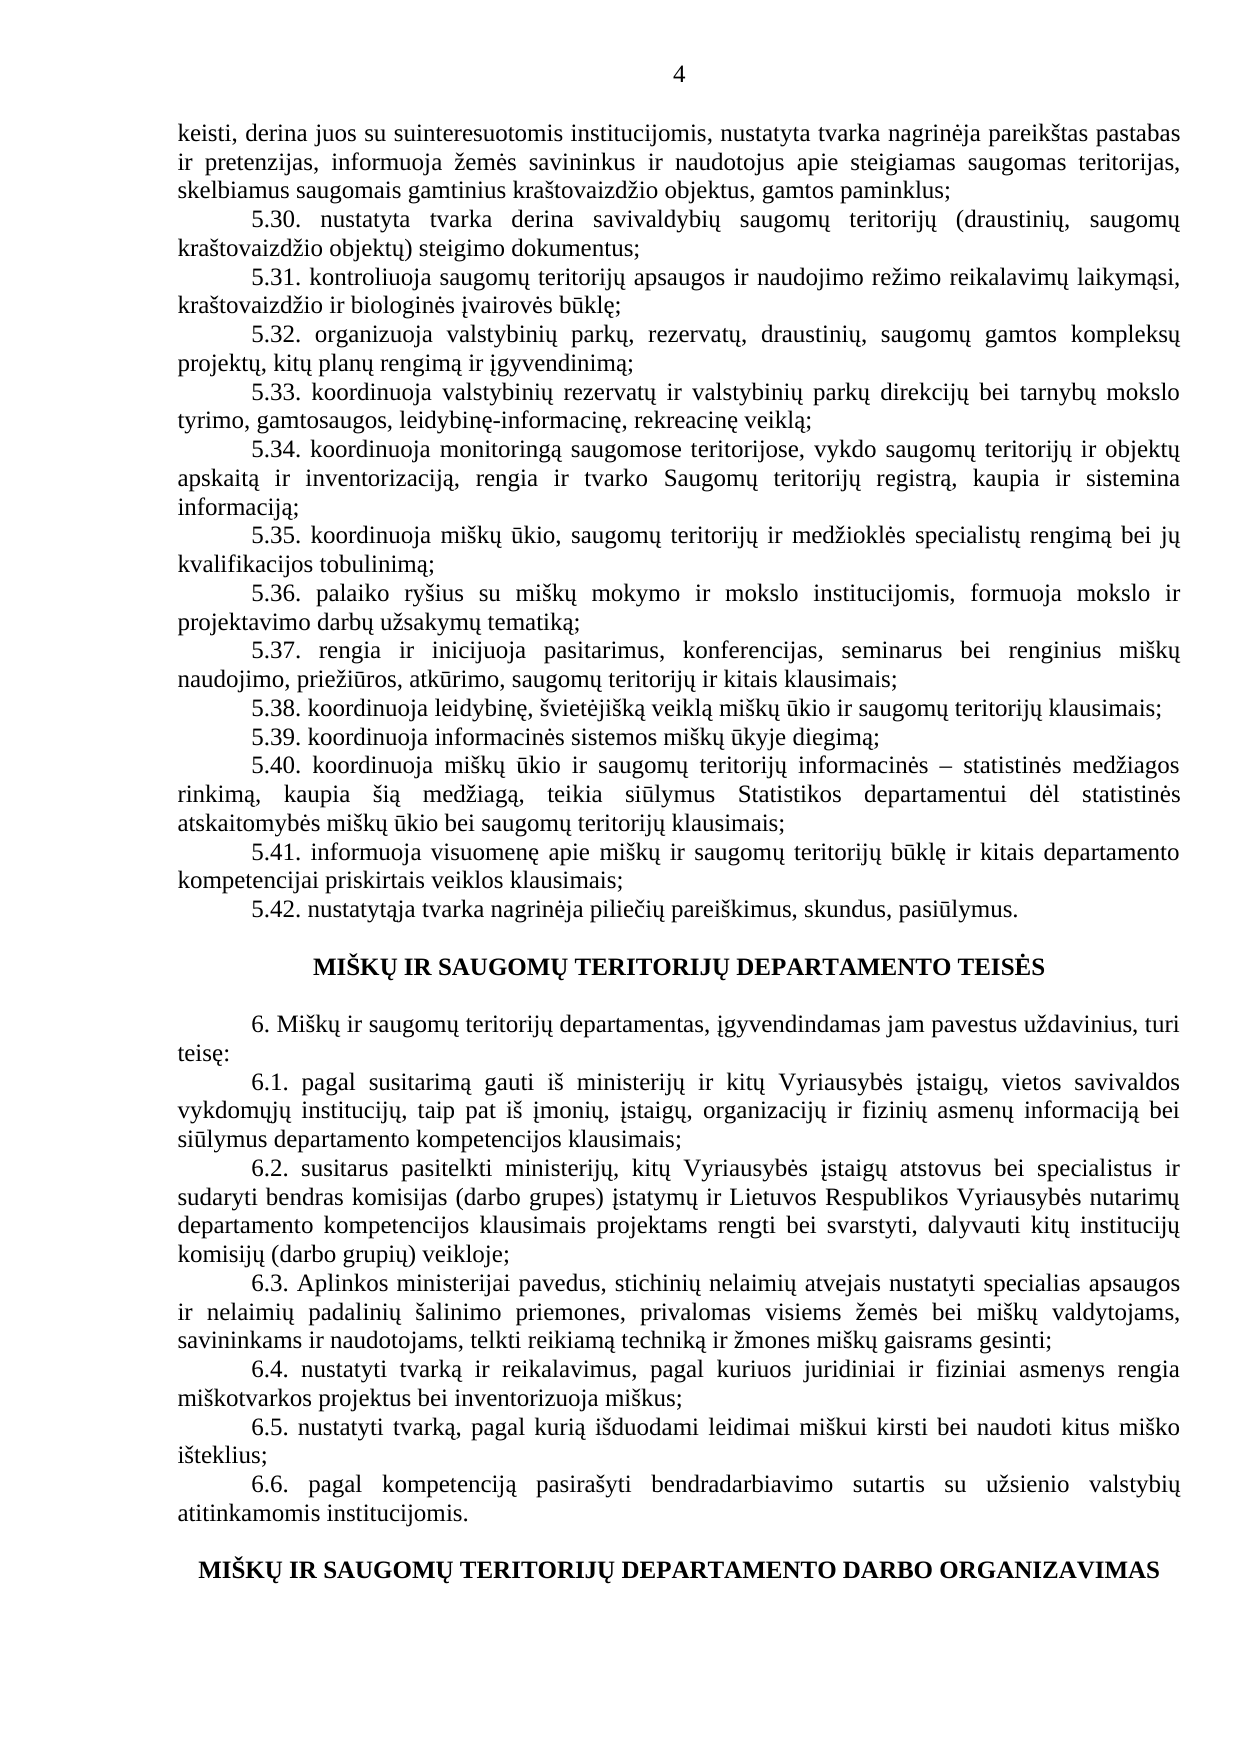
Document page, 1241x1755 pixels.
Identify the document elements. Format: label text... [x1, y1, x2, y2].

text 5.38. koordinuoja leidybinę, švietėjišką veiklą miškų ūkio ir saugomų teritorijų klausimais; [177, 693, 1181, 722]
text 5.32. organizuoja valstybinių parkų, rezervatų, draustinių, saugomų gamtos kompleksų projektų, kitų planų rengimą ir įgyvendinimą; [177, 319, 1181, 377]
text 6.5. nustatyti tvarką, pagal kurią išduodami leidimai miškui kirsti bei naudoti kitus miško išteklius; [177, 1412, 1181, 1469]
text 5.41. informuoja visuomenę apie miškų ir saugomų teritorijų būklę ir kitais departamento kompetencijai priskirtais veiklos klausimais; [177, 837, 1181, 894]
text 6.6. pagal kompetenciją pasirašyti bendradarbiavimo sutartis su užsienio valstybių atitinkamomis institucijomis. [177, 1469, 1181, 1527]
text 5.42. nustatytąja tvarka nagrinėja piliečių pareiškimus, skundus, pasiūlymus. [177, 894, 1181, 923]
text keisti, derina juos su suinteresuotomis institucijomis, nustatyta tvarka nagrinėja pareikštas pastabas ir pretenzijas, informuoja žemės savininkus ir naudotojus apie steigiamas saugomas teritorijas, skelbiamus saugomais gamtinius kraštovaizdžio objektus, gamtos paminklus; [177, 118, 1181, 204]
text 6.1. pagal susitarimą gauti iš ministerijų ir kitų Vyriausybės įstaigų, vietos savivaldos vykdomųjų institucijų, taip pat iš įmonių, įstaigų, organizacijų ir fizinių asmenų informaciją bei siūlymus departamento kompetencijos klausimais; [177, 1067, 1181, 1153]
text 5.30. nustatyta tvarka derina savivaldybių saugomų teritorijų (draustinių, saugomų kraštovaizdžio objektų) steigimo dokumentus; [177, 204, 1181, 262]
text 5.35. koordinuoja miškų ūkio, saugomų teritorijų ir medžioklės specialistų rengimą bei jų kvalifikacijos tobulinimą; [177, 521, 1181, 578]
text 5.37. rengia ir inicijuoja pasitarimus, konferencijas, seminarus bei renginius miškų naudojimo, priežiūros, atkūrimo, saugomų teritorijų ir kitais klausimais; [177, 636, 1181, 693]
text 5.34. koordinuoja monitoringą saugomose teritorijose, vykdo saugomų teritorijų ir objektų apskaitą ir inventorizaciją, rengia ir tvarko Saugomų teritorijų registrą, kaupia ir sistemina informaciją; [177, 434, 1181, 521]
text 5.39. koordinuoja informacinės sistemos miškų ūkyje diegimą; [177, 722, 1181, 751]
text Miškų ir saugomų teritorijų departamento teisės [177, 952, 1181, 981]
text Miškų ir saugomų teritorijų departamento darbo organizavimas [177, 1556, 1181, 1584]
text 5.33. koordinuoja valstybinių rezervatų ir valstybinių parkų direkcijų bei tarnybų mokslo tyrimo, gamtosaugos, leidybinę-informacinę, rekreacinę veiklą; [177, 377, 1181, 434]
text 6.4. nustatyti tvarką ir reikalavimus, pagal kuriuos juridiniai ir fiziniai asmenys rengia miškotvarkos projektus bei inventorizuoja miškus; [177, 1354, 1181, 1412]
text 6.3. Aplinkos ministerijai pavedus, stichinių nelaimių atvejais nustatyti specialias apsaugos ir nelaimių padalinių šalinimo priemones, privalomas visiems žemės bei miškų valdytojams, savininkams ir naudotojams, telkti reikiamą techniką ir žmones miškų gaisrams gesinti; [177, 1268, 1181, 1354]
text 5.40. koordinuoja miškų ūkio ir saugomų teritorijų informacinės – statistinės medžiagos rinkimą, kaupia šią medžiagą, teikia siūlymus Statistikos departamentui dėl statistinės atskaitomybės miškų ūkio bei saugomų teritorijų klausimais; [177, 751, 1181, 837]
text 6.2. susitarus pasitelkti ministerijų, kitų Vyriausybės įstaigų atstovus bei specialistus ir sudaryti bendras komisijas (darbo grupes) įstatymų ir Lietuvos Respublikos Vyriausybės nutarimų departamento kompetencijos klausimais projektams rengti bei svarstyti, dalyvauti kitų institucijų komisijų (darbo grupių) veikloje; [177, 1153, 1181, 1268]
text 6. Miškų ir saugomų teritorijų departamentas, įgyvendindamas jam pavestus uždavinius, turi teisę: [177, 1009, 1181, 1067]
text 5.31. kontroliuoja saugomų teritorijų apsaugos ir naudojimo režimo reikalavimų laikymąsi, kraštovaizdžio ir biologinės įvairovės būklę; [177, 262, 1181, 319]
text 5.36. palaiko ryšius su miškų mokymo ir mokslo institucijomis, formuoja mokslo ir projektavimo darbų užsakymų tematiką; [177, 578, 1181, 636]
